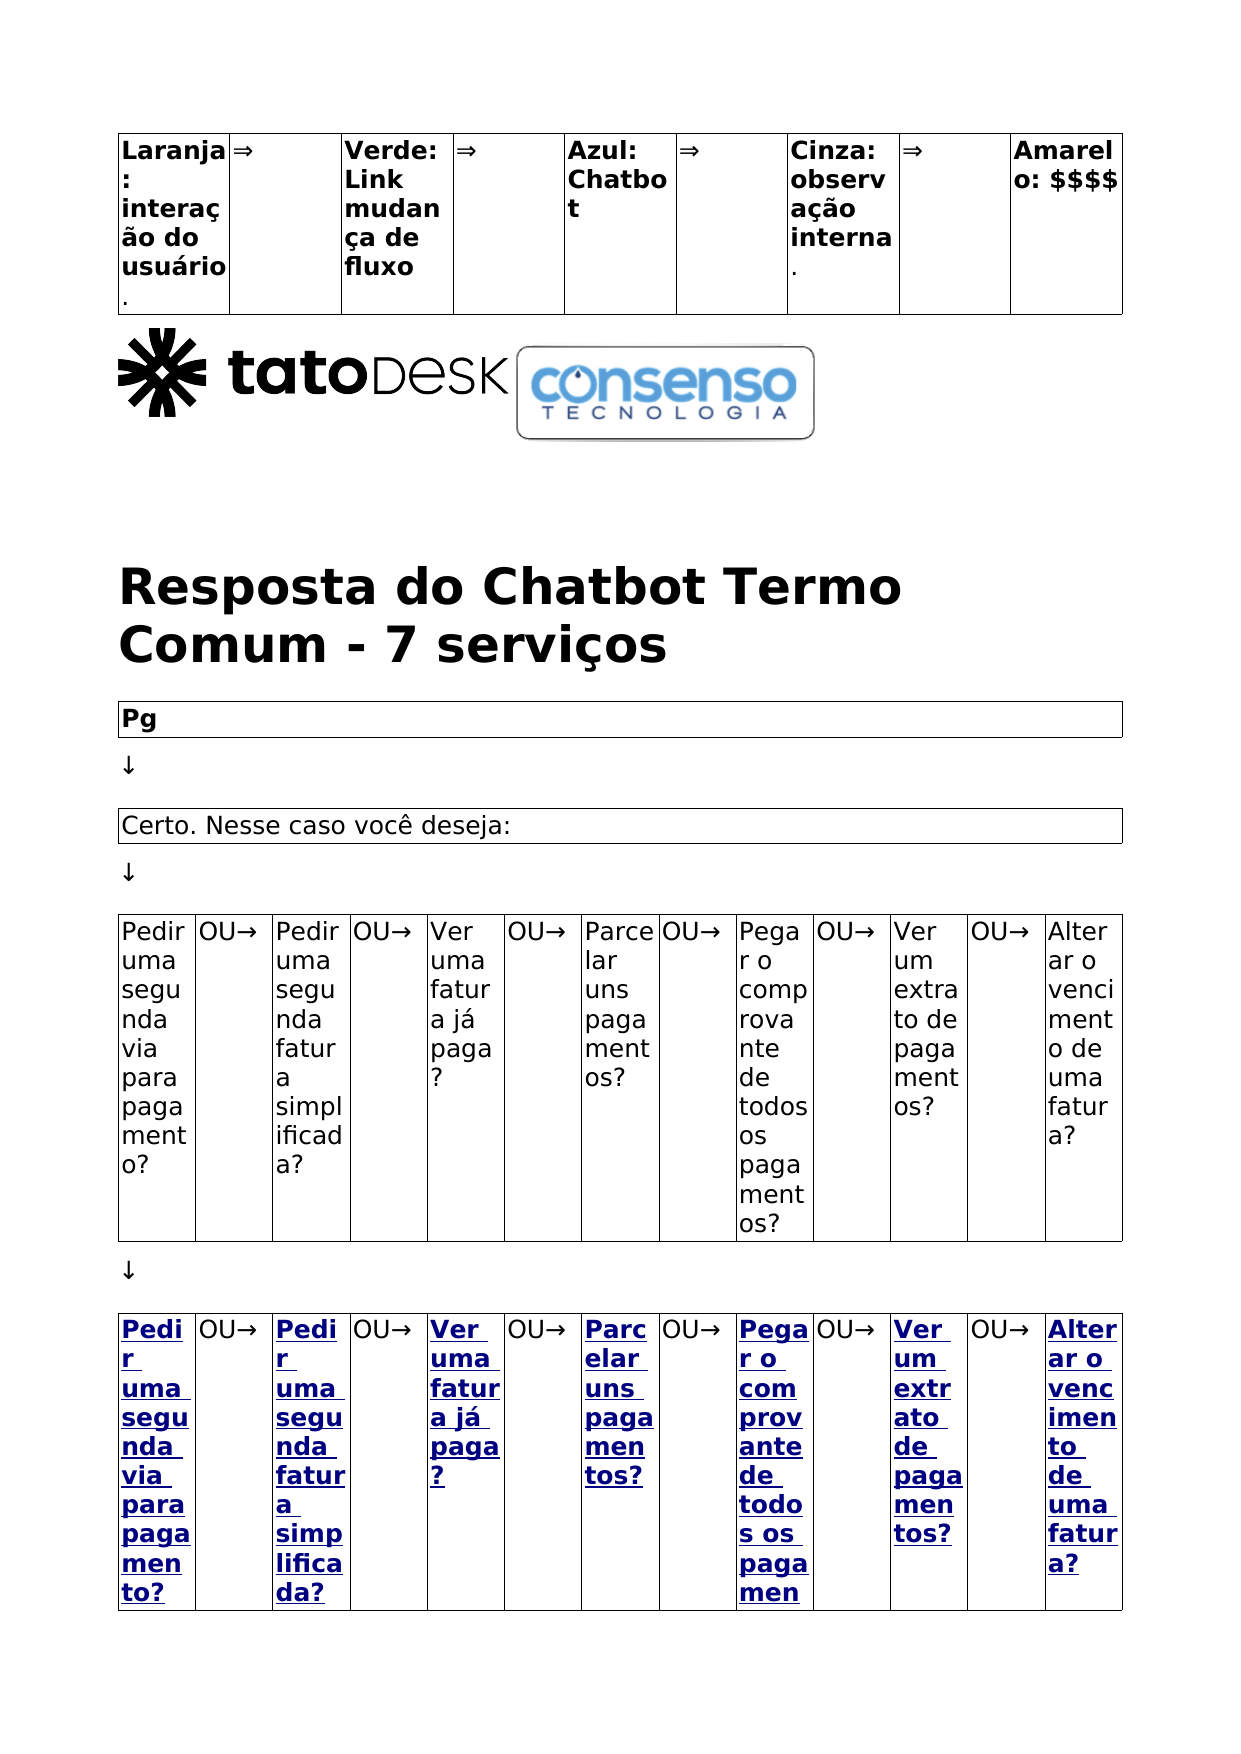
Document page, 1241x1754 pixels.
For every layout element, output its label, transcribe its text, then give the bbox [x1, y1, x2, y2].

table_header OU→ [814, 1314, 890, 1610]
table_header OU→ [814, 915, 890, 1241]
table_header OU→ [196, 915, 272, 1241]
table_header OU→ [660, 915, 736, 1241]
table_header Certo. Nesse caso você deseja: [119, 809, 1122, 843]
table_header Verde: Link mudança de fluxo [342, 134, 453, 314]
table_header ⇒ [230, 134, 341, 314]
table_header Pg [119, 702, 1122, 737]
text ↓ [118, 1256, 1122, 1285]
table_header Parcelar uns pagamentos? [582, 1314, 659, 1610]
table_header Pegar o comprovante de todos os pagamentos? [737, 915, 813, 1241]
table_header OU→ [505, 915, 581, 1241]
table_header Pedir uma segunda via para pagamento? [119, 915, 195, 1241]
table_header Pedir uma segunda via para pagamento? [119, 1314, 195, 1610]
table_header ⇒ [900, 134, 1010, 314]
table_header ⇒ [454, 134, 564, 314]
table_header Pegar o comprovante de todos os pagamen [737, 1314, 813, 1610]
table_header Cinza: observação interna. [788, 134, 899, 314]
table_header Alterar o vencimento de uma fatura? [1046, 1314, 1122, 1610]
table_header OU→ [351, 915, 427, 1241]
table_header Parcelar uns pagamentos? [582, 915, 659, 1241]
table_header Ver um extrato de pagamentos? [891, 915, 967, 1241]
table_header ⇒ [677, 134, 787, 314]
table_header OU→ [505, 1314, 581, 1610]
table_header Azul: Chatbot [565, 134, 676, 314]
table_header Alterar o vencimento de uma fatura? [1046, 915, 1122, 1241]
table_header OU→ [660, 1314, 736, 1610]
text ↓ [118, 858, 1122, 887]
table_header Ver uma fatura já paga? [428, 1314, 504, 1610]
table_header OU→ [351, 1314, 427, 1610]
table_header OU→ [968, 915, 1045, 1241]
table_header OU→ [196, 1314, 272, 1610]
table_header Ver uma fatura já paga? [428, 915, 504, 1241]
table_header Pedir uma segunda fatura simplificada? [273, 1314, 350, 1610]
text ↓ [118, 751, 1122, 781]
table_header Pedir uma segunda fatura simplificada? [273, 915, 350, 1241]
picture [118, 328, 822, 450]
subtitle Resposta do Chatbot Termo Comum - 7 serviços [118, 558, 1122, 674]
table_header OU→ [968, 1314, 1045, 1610]
table_header Laranja: interação do usuário. [119, 134, 229, 314]
table_header Ver um extrato de pagamentos? [891, 1314, 967, 1610]
table_header Amarelo: $$$$ [1011, 134, 1122, 314]
